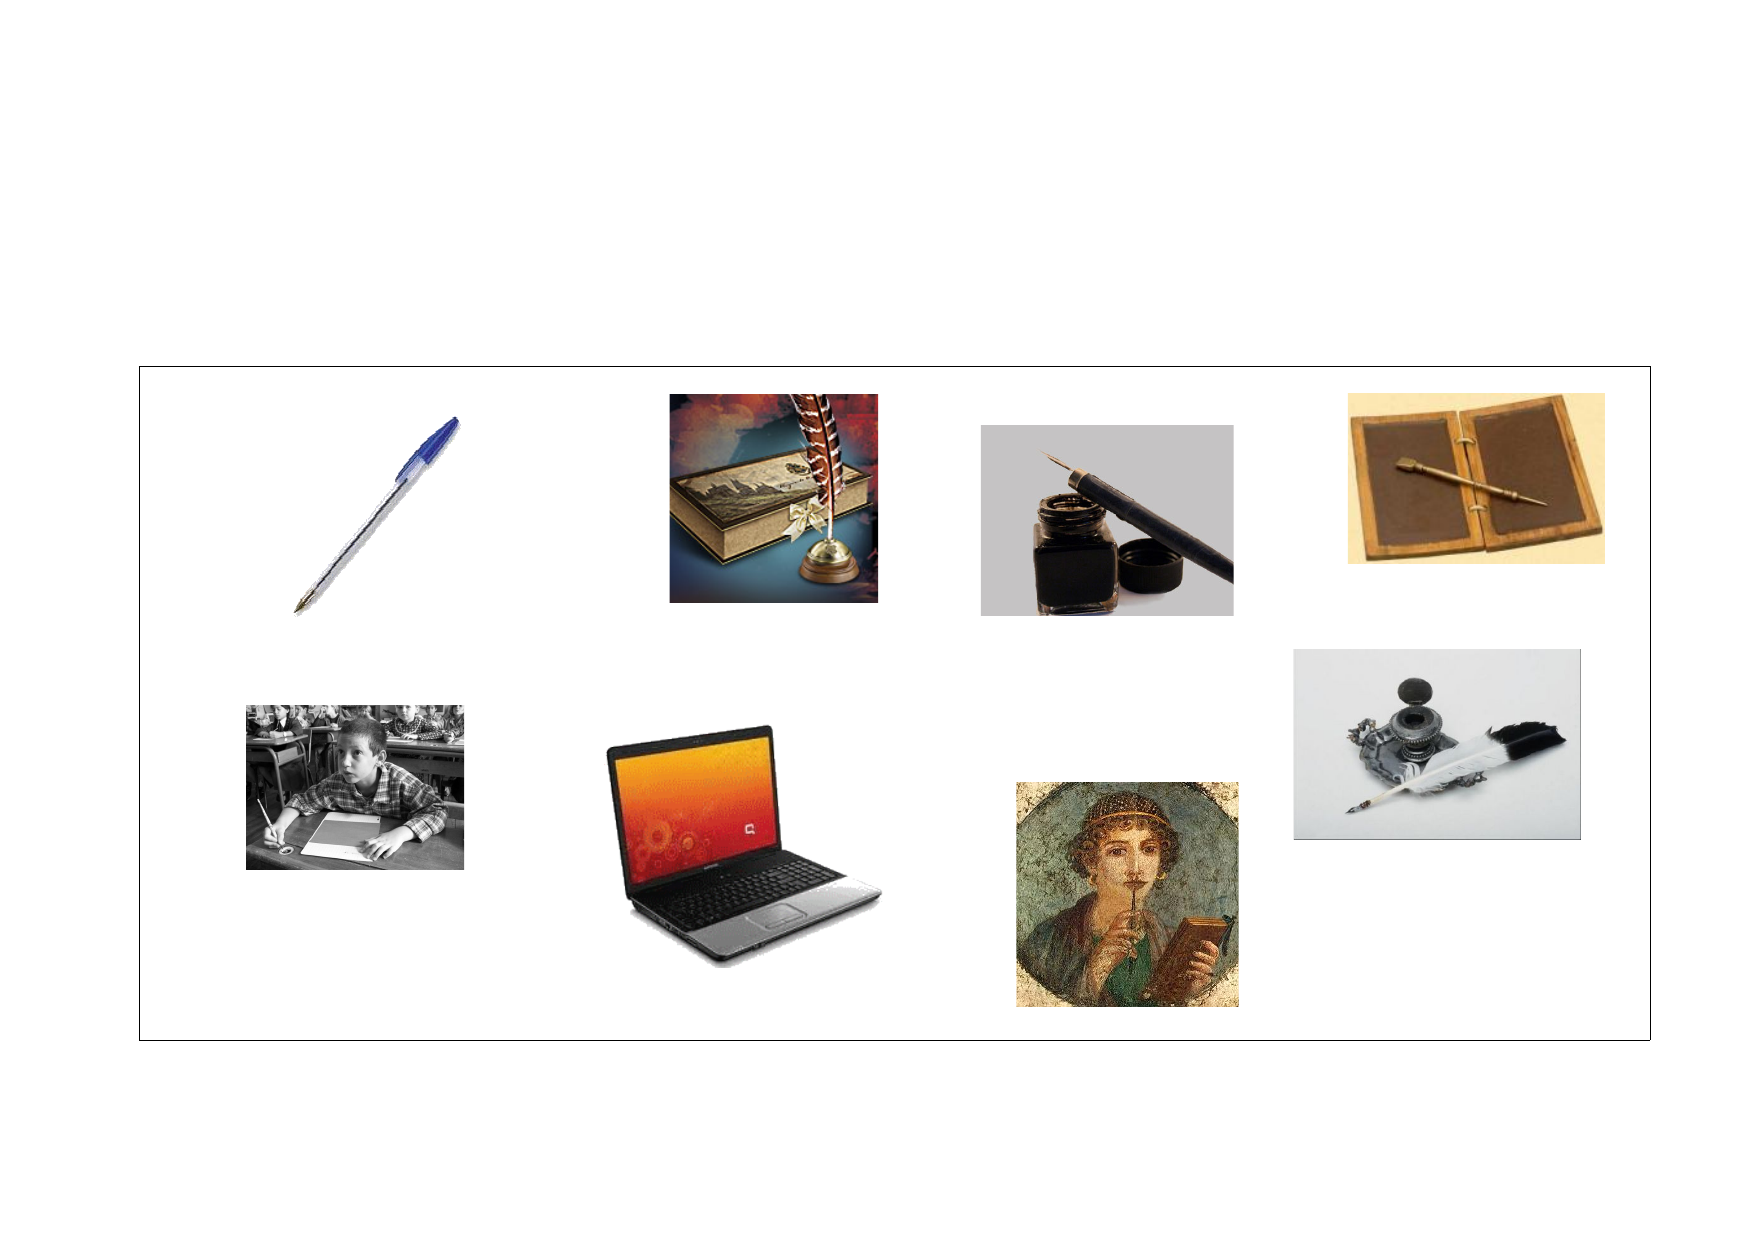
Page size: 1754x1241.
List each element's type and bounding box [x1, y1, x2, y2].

picture [1016, 782, 1239, 1007]
picture [669, 394, 879, 603]
picture [1347, 393, 1605, 564]
picture [246, 705, 465, 870]
picture [1293, 649, 1581, 840]
picture [288, 412, 464, 622]
picture [599, 722, 889, 968]
picture [980, 425, 1234, 616]
